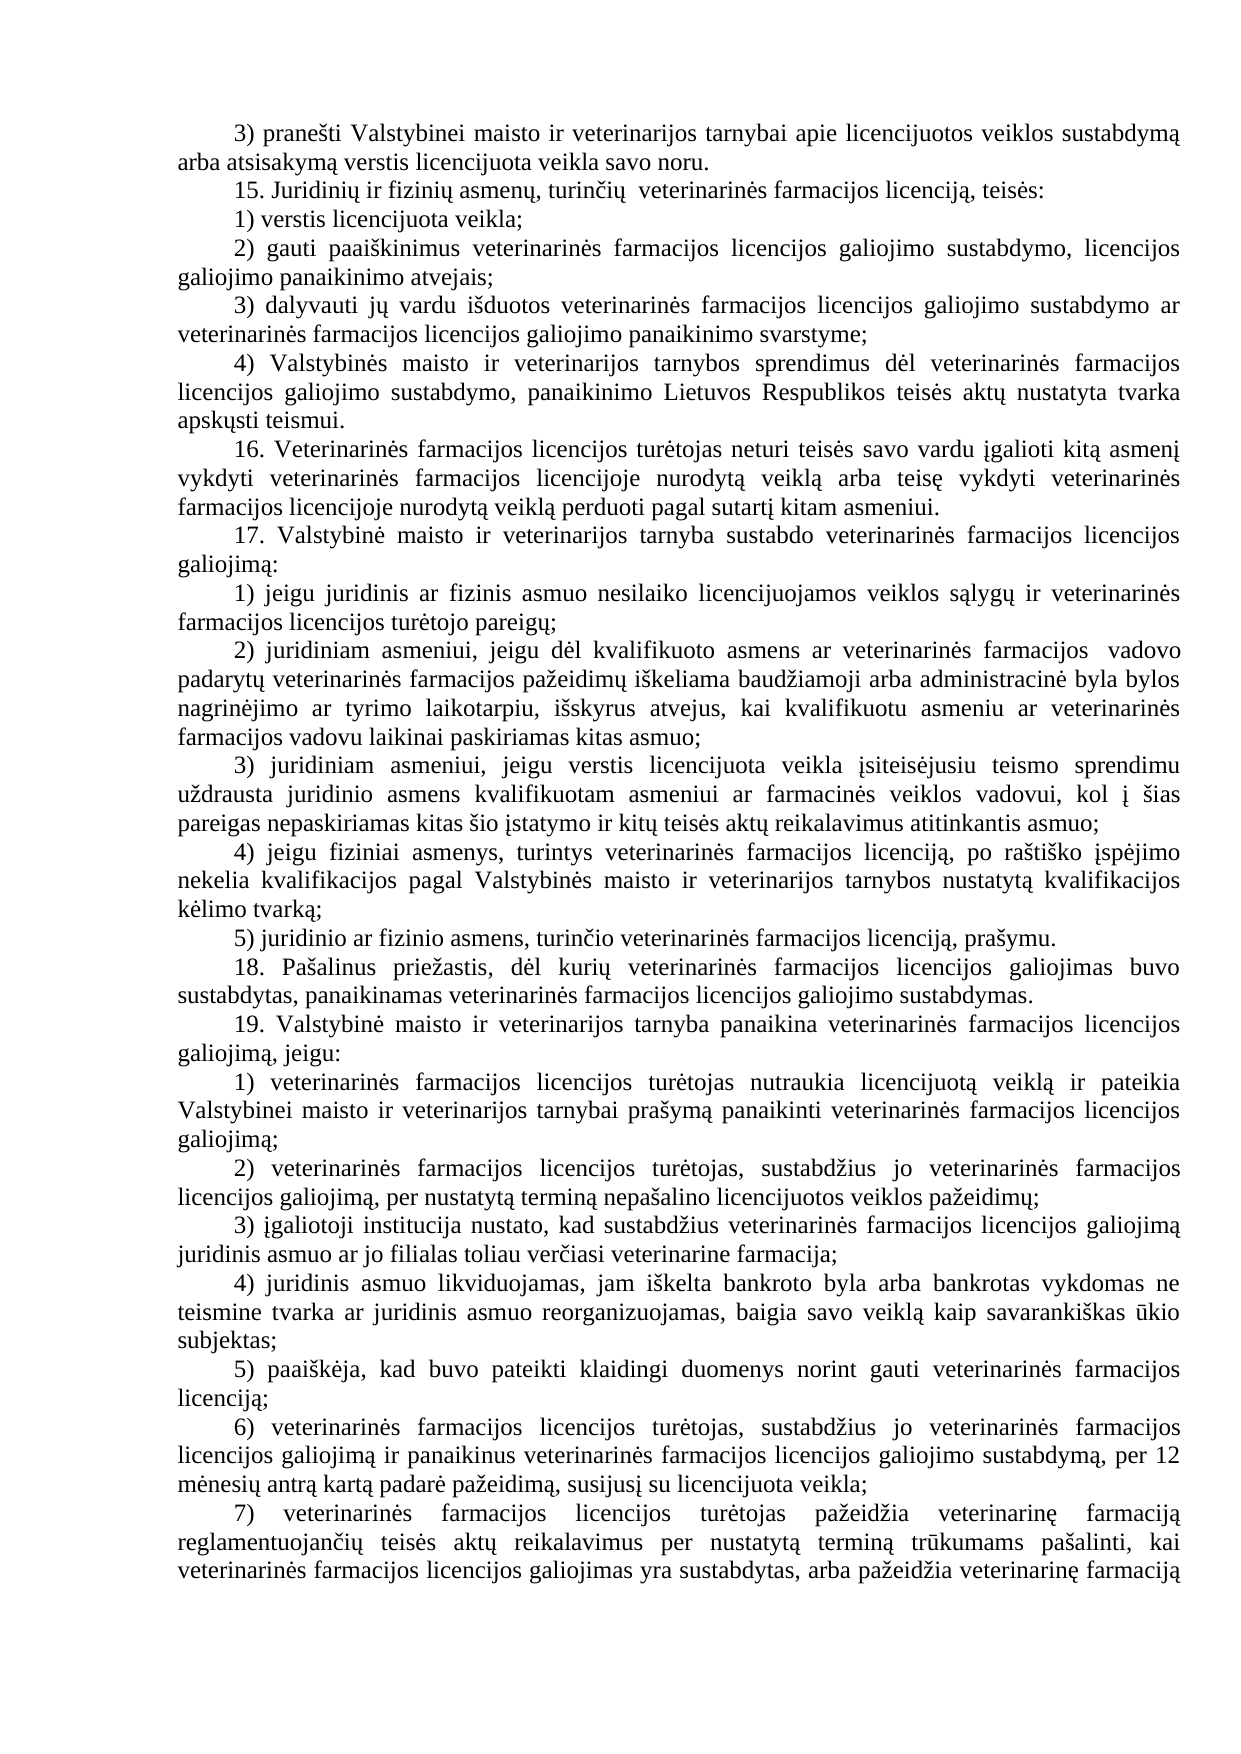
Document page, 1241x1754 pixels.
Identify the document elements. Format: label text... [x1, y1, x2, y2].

text 2) veterinarinės farmacijos licencijos turėtojas, sustabdžius jo veterinarinės farmacijos licencijos galiojimą, per nustatytą terminą nepašalino licencijuotos veiklos pažeidimų; [177, 1153, 1181, 1211]
text 2) gauti paaiškinimus veterinarinės farmacijos licencijos galiojimo sustabdymo, licencijos galiojimo panaikinimo atvejais; [177, 233, 1181, 291]
text 17. Valstybinė maisto ir veterinarijos tarnyba sustabdo veterinarinės farmacijos licencijos galiojimą: [177, 521, 1181, 578]
text 1) jeigu juridinis ar fizinis asmuo nesilaiko licencijuojamos veiklos sąlygų ir veterinarinės farmacijos licencijos turėtojo pareigų; [177, 578, 1181, 636]
text 3) pranešti Valstybinei maisto ir veterinarijos tarnybai apie licencijuotos veiklos sustabdymą arba atsisakymą verstis licencijuota veikla savo noru. [177, 118, 1181, 176]
text 1) veterinarinės farmacijos licencijos turėtojas nutraukia licencijuotą veiklą ir pateikia Valstybinei maisto ir veterinarijos tarnybai prašymą panaikinti veterinarinės farmacijos licencijos galiojimą; [177, 1067, 1181, 1153]
text 5) paaiškėja, kad buvo pateikti klaidingi duomenys norint gauti veterinarinės farmacijos licenciją; [177, 1354, 1181, 1412]
text 4) jeigu fiziniai asmenys, turintys veterinarinės farmacijos licenciją, po raštiško įspėjimo nekelia kvalifikacijos pagal Valstybinės maisto ir veterinarijos tarnybos nustatytą kvalifikacijos kėlimo tvarką; [177, 837, 1181, 923]
text 19. Valstybinė maisto ir veterinarijos tarnyba panaikina veterinarinės farmacijos licencijos galiojimą, jeigu: [177, 1009, 1181, 1067]
text 3) dalyvauti jų vardu išduotos veterinarinės farmacijos licencijos galiojimo sustabdymo ar veterinarinės farmacijos licencijos galiojimo panaikinimo svarstyme; [177, 291, 1181, 348]
text 6) veterinarinės farmacijos licencijos turėtojas, sustabdžius jo veterinarinės farmacijos licencijos galiojimą ir panaikinus veterinarinės farmacijos licencijos galiojimo sustabdymą, per 12 mėnesių antrą kartą padarė pažeidimą, susijusį su licencijuota veikla; [177, 1412, 1181, 1498]
text 5) juridinio ar fizinio asmens, turinčio veterinarinės farmacijos licenciją, prašymu. [177, 923, 1181, 952]
text 16. Veterinarinės farmacijos licencijos turėtojas neturi teisės savo vardu įgalioti kitą asmenį vykdyti veterinarinės farmacijos licencijoje nurodytą veiklą arba teisę vykdyti veterinarinės farmacijos licencijoje nurodytą veiklą perduoti pagal sutartį kitam asmeniui. [177, 434, 1181, 521]
text 2) juridiniam asmeniui, jeigu dėl kvalifikuoto asmens ar veterinarinės farmacijos vadovo padarytų veterinarinės farmacijos pažeidimų iškeliama baudžiamoji arba administracinė byla bylos nagrinėjimo ar tyrimo laikotarpiu, išskyrus atvejus, kai kvalifikuotu asmeniu ar veterinarinės farmacijos vadovu laikinai paskiriamas kitas asmuo; [177, 636, 1181, 751]
text 4) Valstybinės maisto ir veterinarijos tarnybos sprendimus dėl veterinarinės farmacijos licencijos galiojimo sustabdymo, panaikinimo Lietuvos Respublikos teisės aktų nustatyta tvarka apskųsti teismui. [177, 348, 1181, 434]
text 1) verstis licencijuota veikla; [177, 204, 1181, 233]
text 4) juridinis asmuo likviduojamas, jam iškelta bankroto byla arba bankrotas vykdomas ne teismine tvarka ar juridinis asmuo reorganizuojamas, baigia savo veiklą kaip savarankiškas ūkio subjektas; [177, 1268, 1181, 1354]
text 3) įgaliotoji institucija nustato, kad sustabdžius veterinarinės farmacijos licencijos galiojimą juridinis asmuo ar jo filialas toliau verčiasi veterinarine farmacija; [177, 1211, 1181, 1268]
text 3) juridiniam asmeniui, jeigu verstis licencijuota veikla įsiteisėjusiu teismo sprendimu uždrausta juridinio asmens kvalifikuotam asmeniui ar farmacinės veiklos vadovui, kol į šias pareigas nepaskiriamas kitas šio įstatymo ir kitų teisės aktų reikalavimus atitinkantis asmuo; [177, 751, 1181, 837]
text 18. Pašalinus priežastis, dėl kurių veterinarinės farmacijos licencijos galiojimas buvo sustabdytas, panaikinamas veterinarinės farmacijos licencijos galiojimo sustabdymas. [177, 952, 1181, 1009]
text 15. Juridinių ir fizinių asmenų, turinčių veterinarinės farmacijos licenciją, teisės: [177, 176, 1181, 204]
text 7) veterinarinės farmacijos licencijos turėtojas pažeidžia veterinarinę farmaciją reglamentuojančių teisės aktų reikalavimus per nustatytą terminą trūkumams pašalinti, kai veterinarinės farmacijos licencijos galiojimas yra sustabdytas, arba pažeidžia veterinarinę farmaciją [177, 1498, 1181, 1584]
